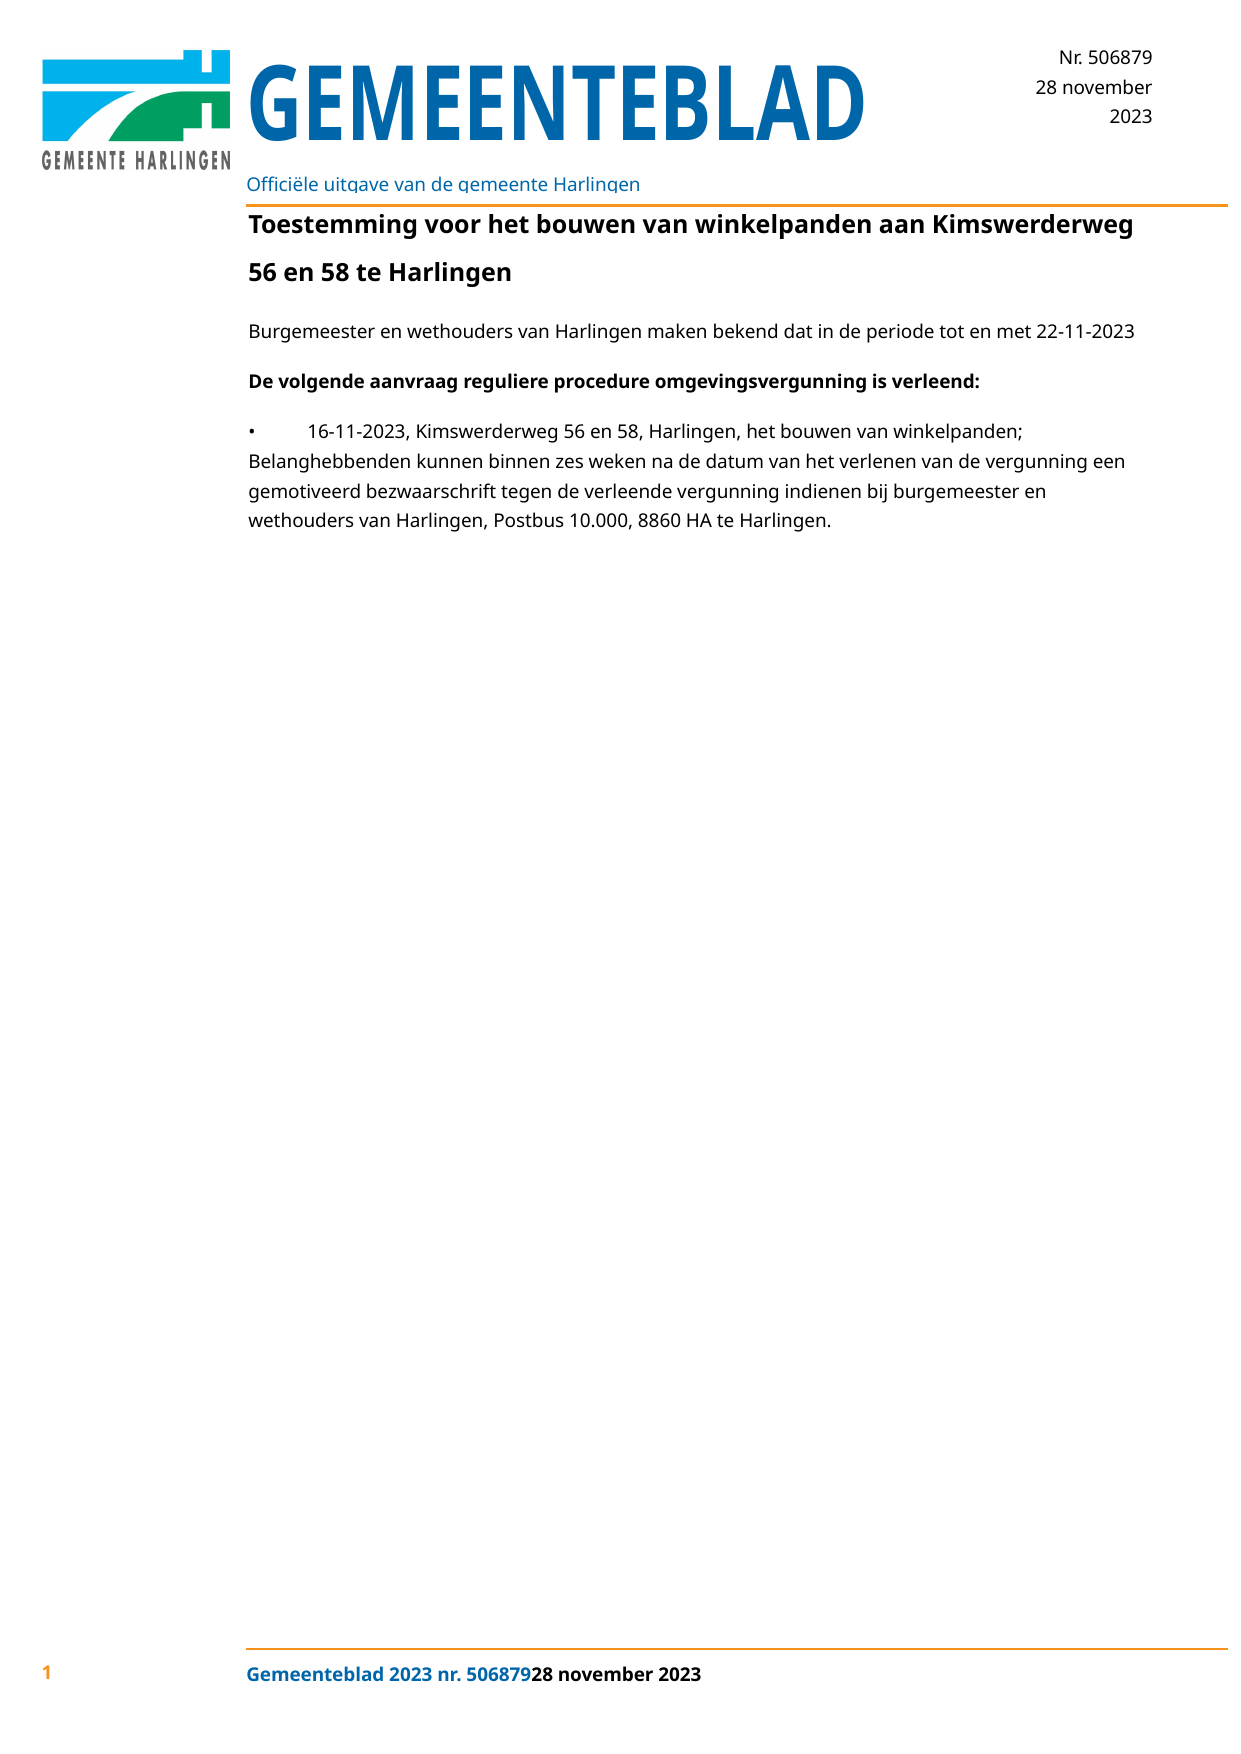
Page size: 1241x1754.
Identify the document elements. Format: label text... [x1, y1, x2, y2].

text De volgende aanvraag reguliere procedure omgevingsvergunning is verleend: [248, 368, 1152, 394]
picture [41, 47, 231, 172]
list 16-11-2023, Kimswerderweg 56 en 58, Harlingen, het bouwen van winkelpanden; [248, 419, 1152, 444]
text Burgemeester en wethouders van Harlingen maken bekend dat in de periode tot en met 22-11-2023 [248, 318, 1152, 344]
text Toestemming voor het bouwen van winkelpanden aan Kimswerderweg 56 en 58 te Harlingen [248, 207, 1152, 288]
text Belanghebbenden kunnen binnen zes weken na de datum van het verlenen van de vergunning een gemotiveerd bezwaarschrift tegen de verleende vergunning indienen bij burgemeester en wethouders van Harlingen, Postbus 10.000, 8860 HA te Harlingen. [248, 448, 1152, 533]
